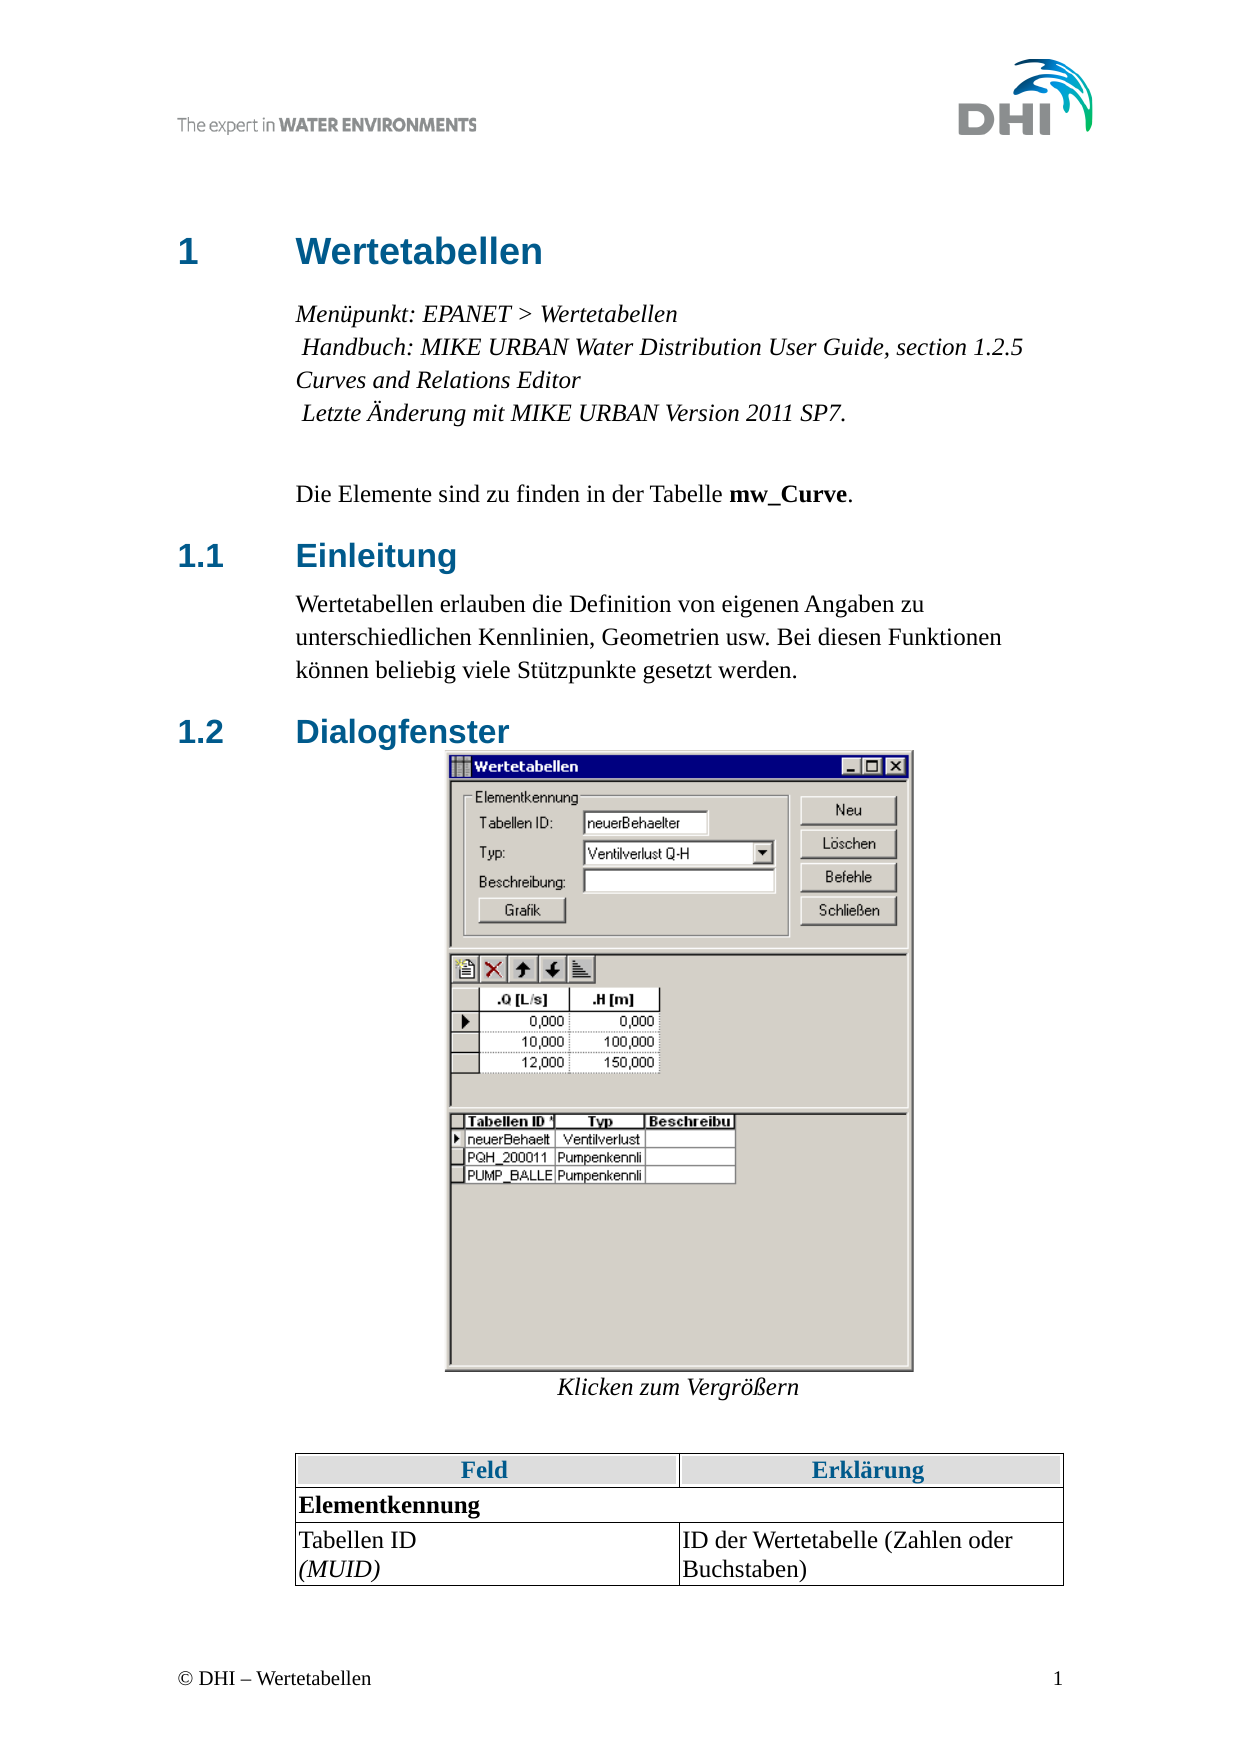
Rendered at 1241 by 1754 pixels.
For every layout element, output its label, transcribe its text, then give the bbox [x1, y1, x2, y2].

subtitle Dialogfenster [177, 712, 1063, 750]
text Die Elemente sind zu finden in der Tabelle mw_Curve. [295, 479, 1063, 507]
subtitle Wertetabellen [177, 229, 1063, 272]
subtitle Einleitung [177, 535, 1063, 574]
table_cell Tabellen ID (MUID) [296, 1523, 679, 1585]
picture [958, 59, 1093, 135]
table_cell ID der Wertetabelle (Zahlen oder Buchstaben) [680, 1523, 1063, 1585]
text Wertetabellen erlauben die Definition von eigenen Angaben zu unterschiedlichen Kennlinien, Geometrien usw. Bei diesen Funktionen können beliebig viele Stützpunkte gesetzt werden. [295, 589, 1063, 684]
table_header Erklärung [680, 1454, 1063, 1487]
table_header Feld [296, 1454, 679, 1487]
picture [444, 750, 914, 1372]
text Klicken zum Vergrößern [445, 1372, 913, 1401]
table_cell Elementkennung [296, 1488, 1063, 1522]
text Menüpunkt: EPANET > Wertetabellen Handbuch: MIKE URBAN Water Distribution User Guide, section 1.2.5 Curves and Relations Editor Letzte Änderung mit MIKE URBAN Version 2011 SP7. [295, 299, 1063, 460]
picture [177, 117, 477, 135]
